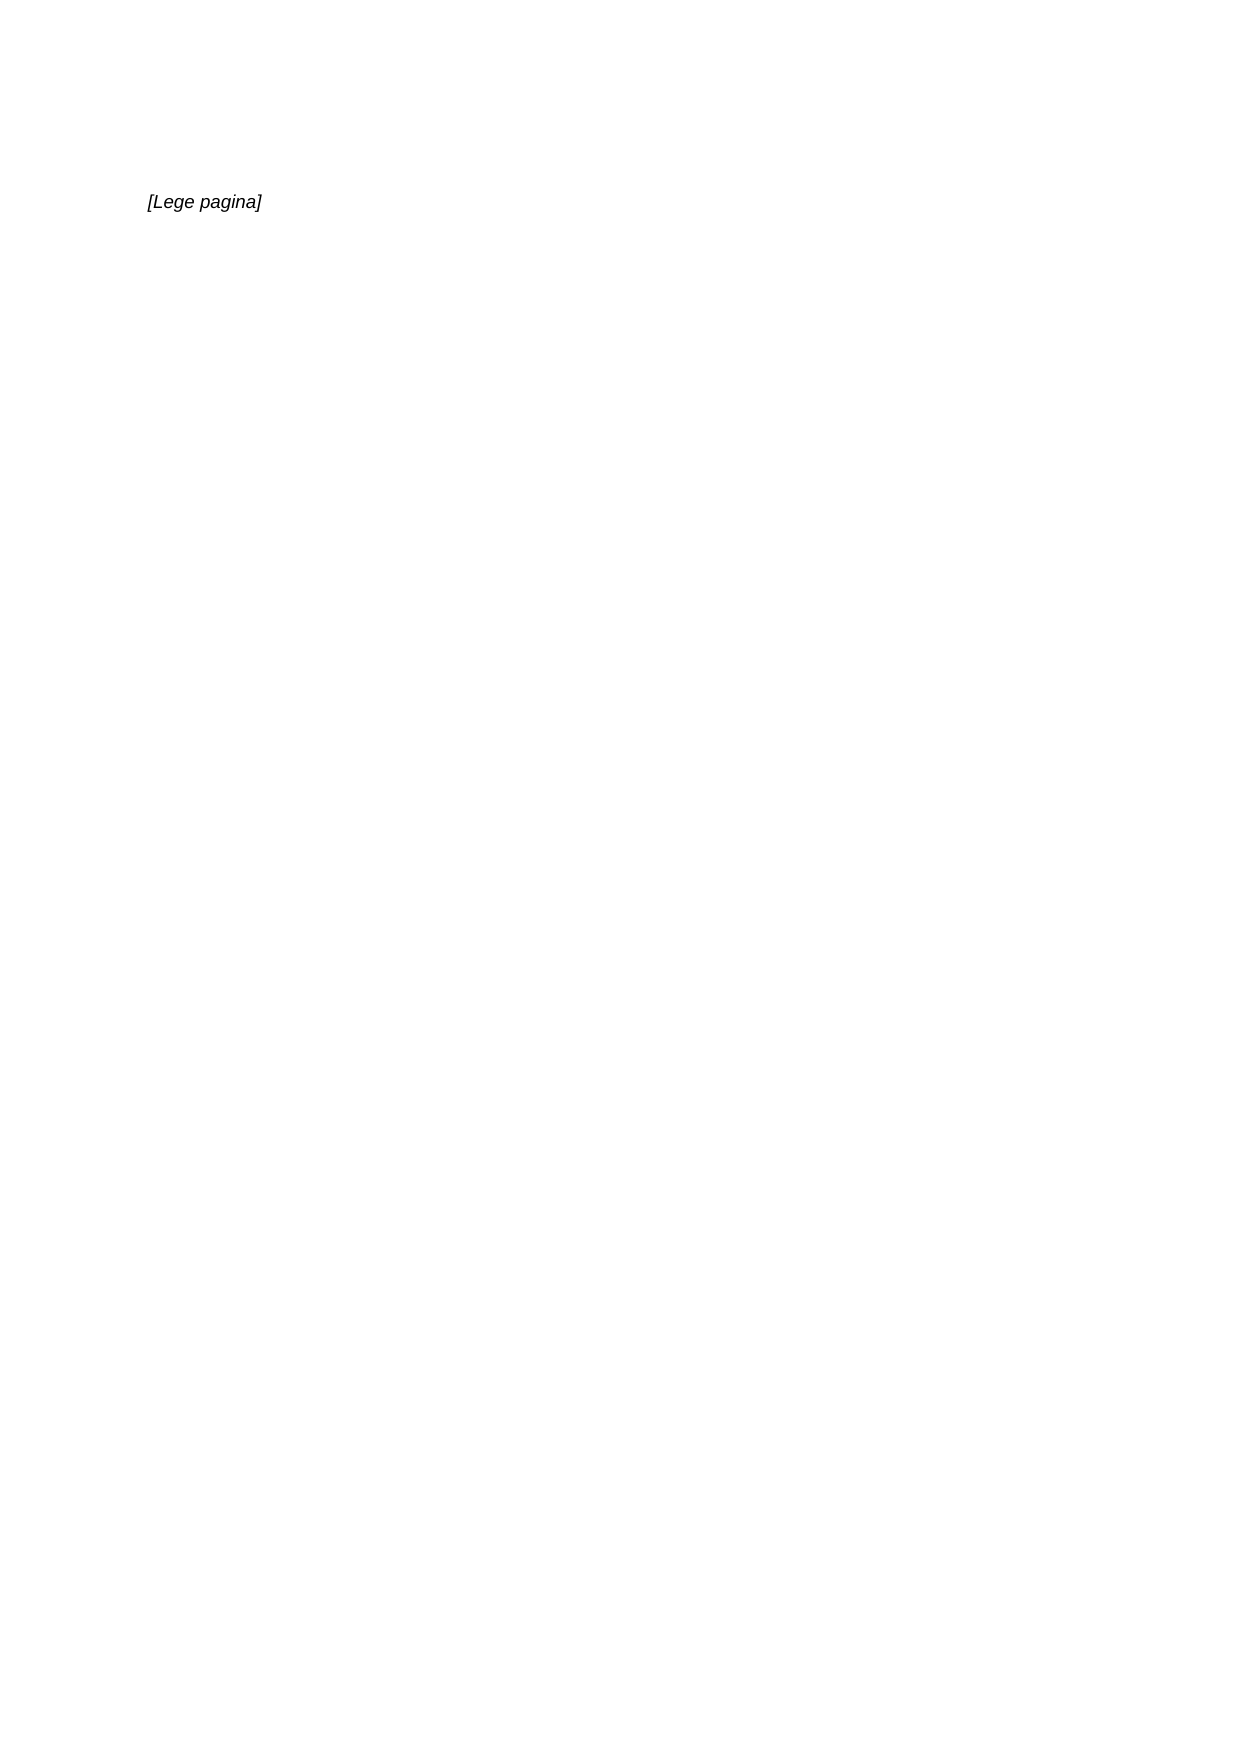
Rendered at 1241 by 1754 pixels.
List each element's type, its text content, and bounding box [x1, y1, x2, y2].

text [Lege pagina] [148, 191, 1093, 212]
